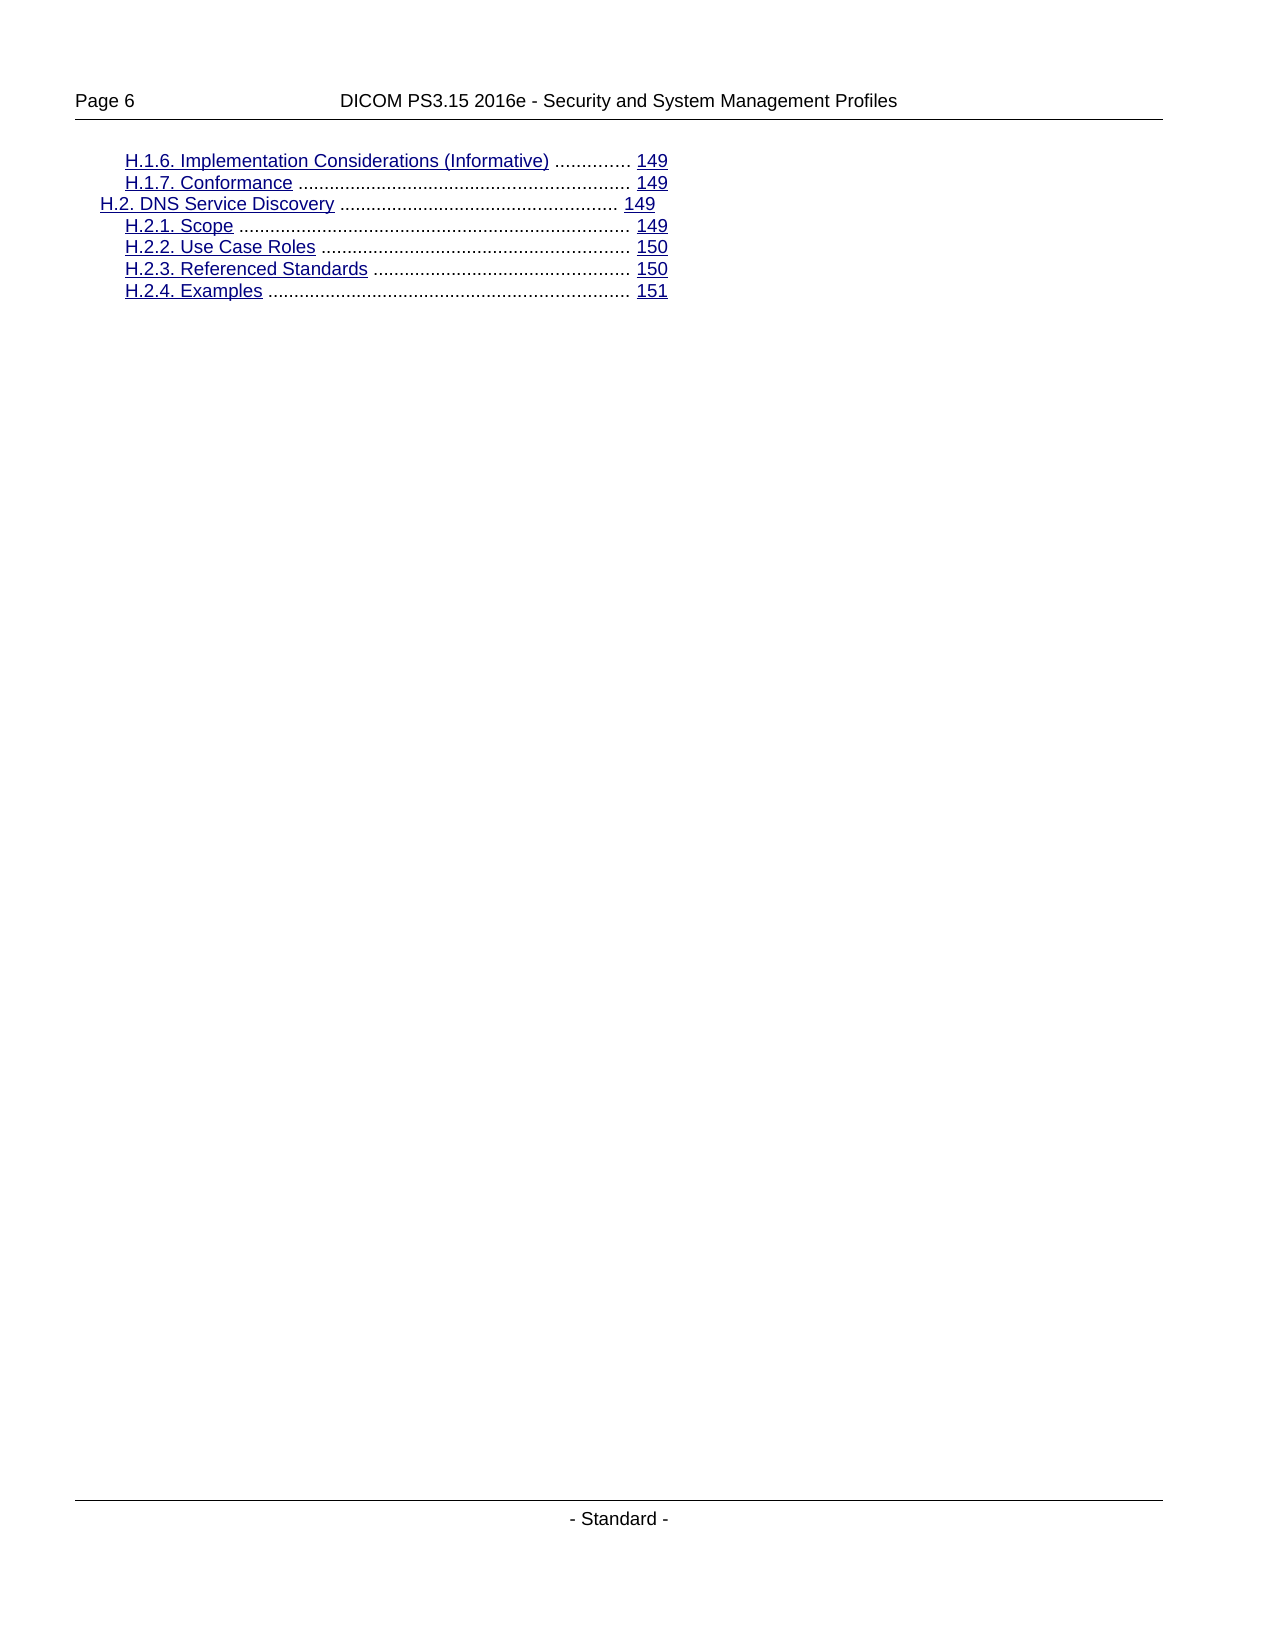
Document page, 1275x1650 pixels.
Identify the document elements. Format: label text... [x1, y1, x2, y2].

text H.2. DNS Service Discovery 0 [100, 193, 1137, 215]
text H.2.2. Use Case Roles 0 [125, 236, 1137, 258]
text H.2.4. Examples 0 [125, 279, 1137, 301]
text H.1.7. Conformance 0 [125, 172, 1137, 193]
text H.1.6. Implementation Considerations (Informative) 0 [125, 150, 1137, 172]
text H.2.1. Scope 0 [125, 215, 1137, 236]
text H.2.3. Referenced Standards 0 [125, 258, 1137, 279]
